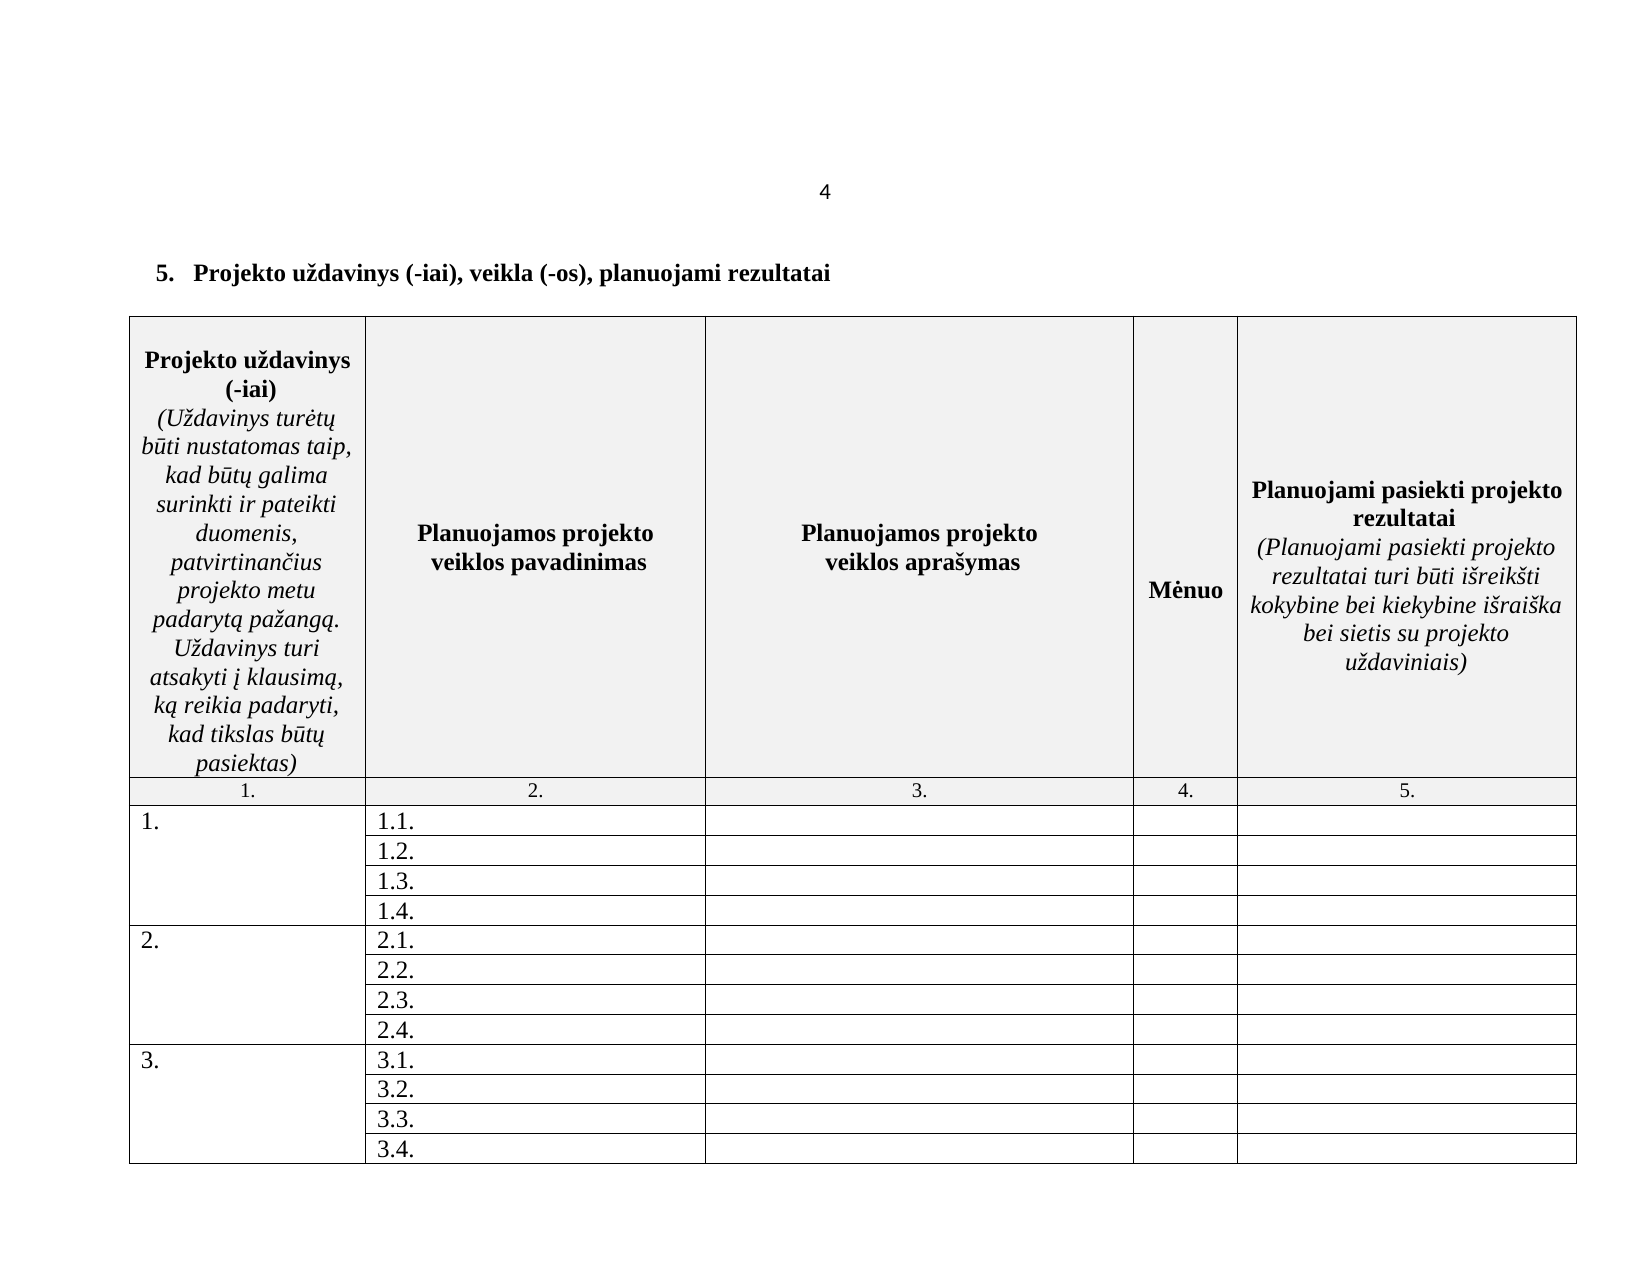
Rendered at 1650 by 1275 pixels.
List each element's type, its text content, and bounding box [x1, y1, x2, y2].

table_cell [1134, 1045, 1237, 1073]
table_cell 3.4. [366, 1134, 705, 1163]
table_cell [1134, 985, 1237, 1014]
table_cell [1238, 955, 1576, 984]
table_header Mėnuo [1134, 317, 1237, 777]
table_cell [1134, 1134, 1237, 1163]
table_cell [1238, 1015, 1576, 1044]
table_cell [706, 1104, 1133, 1133]
table_cell 2. [366, 778, 705, 805]
table_header Projekto uždavinys (-iai) (Uždavinys turėtų būti nustatomas taip, kad būtų galima surinkti ir pateikti duomenis, patvirtinančius projekto metu padarytą pažangą. Uždavinys turi atsakyti į klausimą, ką reikia padaryti, kad tikslas būtų pasiektas) [130, 317, 365, 777]
table_cell [706, 1075, 1133, 1103]
table_cell [1238, 985, 1576, 1014]
table_cell [1238, 1045, 1576, 1073]
table_cell [1134, 1075, 1237, 1103]
table_cell [1238, 866, 1576, 895]
table_cell [706, 1134, 1133, 1163]
table_cell [1134, 955, 1237, 984]
table_cell [1134, 866, 1237, 895]
table_cell [706, 866, 1133, 895]
table_cell 3. [130, 1045, 365, 1163]
table_cell 1. [130, 806, 365, 924]
table_cell 1.1. [366, 806, 705, 835]
table_cell [1238, 1134, 1576, 1163]
table_cell 3. [706, 778, 1133, 805]
table_cell [706, 955, 1133, 984]
table_cell [706, 1015, 1133, 1044]
table_cell 2.3. [366, 985, 705, 1014]
table_cell [706, 836, 1133, 865]
table_cell 2.1. [366, 926, 705, 954]
table_cell [1134, 1015, 1237, 1044]
table_cell [1134, 806, 1237, 835]
table_cell [1134, 896, 1237, 924]
table_cell 2. [130, 926, 365, 1044]
table_cell [706, 896, 1133, 924]
table_cell [1238, 926, 1576, 954]
table_cell [706, 985, 1133, 1014]
table_cell 3.3. [366, 1104, 705, 1133]
table_cell [1238, 1104, 1576, 1133]
table_cell 3.2. [366, 1075, 705, 1103]
table_cell [706, 806, 1133, 835]
table_cell [1134, 926, 1237, 954]
table_cell 3.1. [366, 1045, 705, 1073]
table_cell [706, 926, 1133, 954]
table_cell 2.2. [366, 955, 705, 984]
table_cell [1134, 1104, 1237, 1133]
table_header Planuojamos projekto veiklos pavadinimas [366, 317, 705, 777]
table_cell [1134, 836, 1237, 865]
table_header Planuojamos projekto veiklos aprašymas [706, 317, 1133, 777]
table_cell 5. [1238, 778, 1576, 805]
table_cell 2.4. [366, 1015, 705, 1044]
table_cell 4. [1134, 778, 1237, 805]
table_cell 1.3. [366, 866, 705, 895]
table_cell 1.4. [366, 896, 705, 924]
table_cell 1. [130, 778, 365, 805]
table_cell [1238, 806, 1576, 835]
table_cell 1.2. [366, 836, 705, 865]
text 5. Projekto uždavinys (-iai), veikla (-os), planuojami rezultatai [156, 258, 1532, 287]
table_cell [1238, 896, 1576, 924]
table_cell [1238, 1075, 1576, 1103]
table_cell [706, 1045, 1133, 1073]
table_cell [1238, 836, 1576, 865]
table_header Planuojami pasiekti projekto rezultatai (Planuojami pasiekti projekto rezultatai turi būti išreikšti kokybine bei kiekybine išraiška bei sietis su projekto uždaviniais) [1238, 317, 1576, 777]
